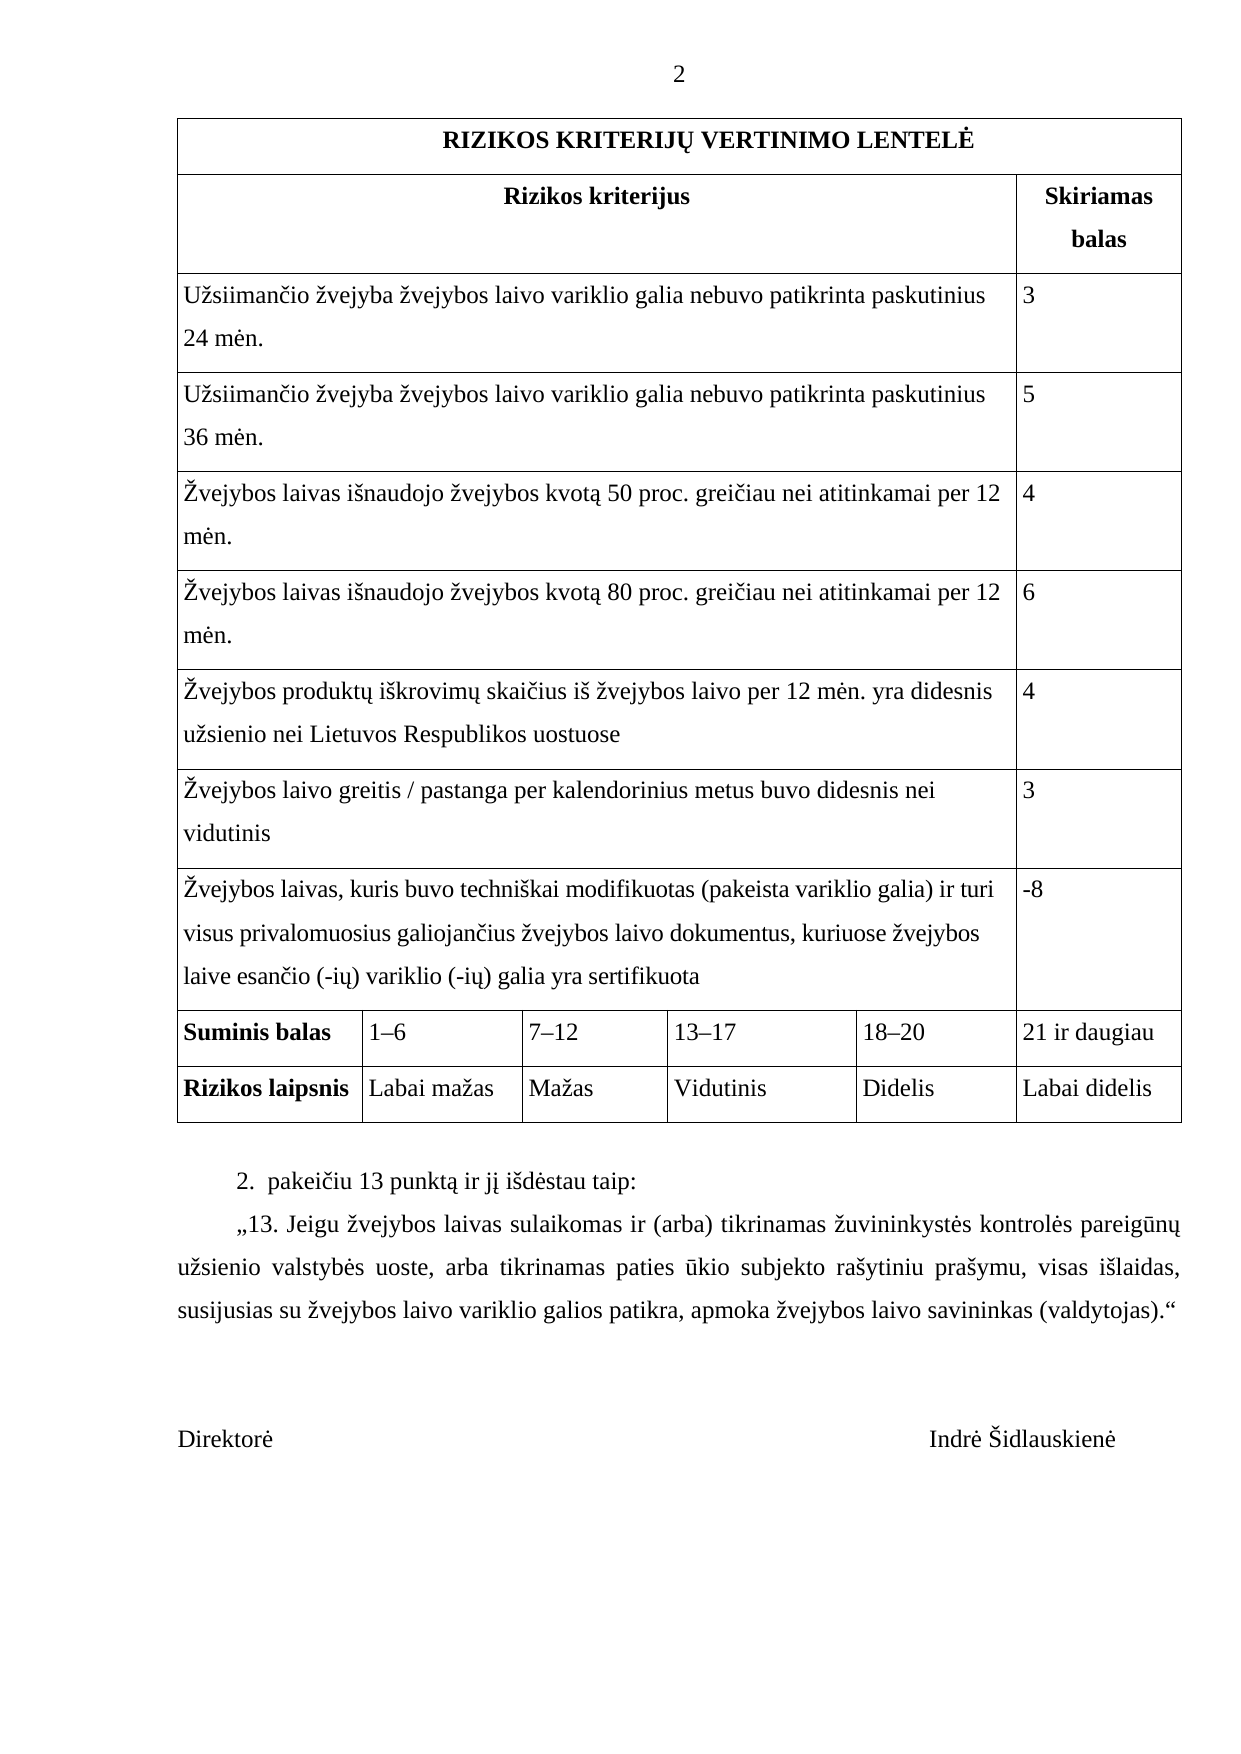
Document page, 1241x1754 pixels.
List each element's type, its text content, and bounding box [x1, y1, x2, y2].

table_cell 3 [1017, 770, 1181, 867]
table_cell Mažas [523, 1067, 667, 1122]
table_cell 7–12 [523, 1011, 667, 1066]
table_cell Labai didelis [1017, 1067, 1181, 1122]
table_cell 4 [1017, 472, 1181, 570]
table_cell Vidutinis [668, 1067, 856, 1122]
table_cell -8 [1017, 869, 1181, 1010]
text 2. pakeičiu 13 punktą ir jį išdėstau taip: [177, 1166, 1181, 1194]
text „13. Jeigu žvejybos laivas sulaikomas ir (arba) tikrinamas žuvininkystės kontrolės pareigūnų užsienio valstybės uoste, arba tikrinamas paties ūkio subjekto rašytiniu prašymu, visas išlaidas, susijusias su žvejybos laivo variklio galios patikra, apmoka žvejybos laivo savininkas (valdytojas).“ [177, 1209, 1181, 1324]
table_cell 5 [1017, 373, 1181, 471]
table_cell Didelis [857, 1067, 1016, 1122]
table_cell Žvejybos laivo greitis / pastanga per kalendorinius metus buvo didesnis nei vidutinis [178, 770, 1016, 867]
table_header RIZIKOS KRITERIJŲ VERTINIMO LENTELĖ [178, 119, 1181, 174]
table_cell Žvejybos produktų iškrovimų skaičius iš žvejybos laivo per 12 mėn. yra didesnis užsienio nei Lietuvos Respublikos uostuose [178, 670, 1016, 768]
table_cell Suminis balas [178, 1011, 362, 1066]
table_cell 3 [1017, 274, 1181, 372]
table_cell 4 [1017, 670, 1181, 768]
table_cell 13–17 [668, 1011, 856, 1066]
table_cell Rizikos laipsnis [178, 1067, 362, 1122]
table_cell 6 [1017, 571, 1181, 669]
table_cell Skiriamas balas [1017, 175, 1181, 273]
table_cell Žvejybos laivas išnaudojo žvejybos kvotą 80 proc. greičiau nei atitinkamai per 12 mėn. [178, 571, 1016, 669]
table_cell Užsiimančio žvejyba žvejybos laivo variklio galia nebuvo patikrinta paskutinius 24 mėn. [178, 274, 1016, 372]
table_cell Labai mažas [363, 1067, 522, 1122]
table_cell Žvejybos laivas išnaudojo žvejybos kvotą 50 proc. greičiau nei atitinkamai per 12 mėn. [178, 472, 1016, 570]
table_cell Žvejybos laivas, kuris buvo techniškai modifikuotas (pakeista variklio galia) ir turi visus privalomuosius galiojančius žvejybos laivo dokumentus, kuriuose žvejybos laive esančio (-ių) variklio (-ių) galia yra sertifikuota [178, 869, 1016, 1010]
table_cell Užsiimančio žvejyba žvejybos laivo variklio galia nebuvo patikrinta paskutinius 36 mėn. [178, 373, 1016, 471]
table_cell 1–6 [363, 1011, 522, 1066]
table_cell 18–20 [857, 1011, 1016, 1066]
text Direktorė Indrė Šidlauskienė [177, 1424, 1181, 1453]
table_cell Rizikos kriterijus [178, 175, 1016, 273]
table_cell 21 ir daugiau [1017, 1011, 1181, 1066]
